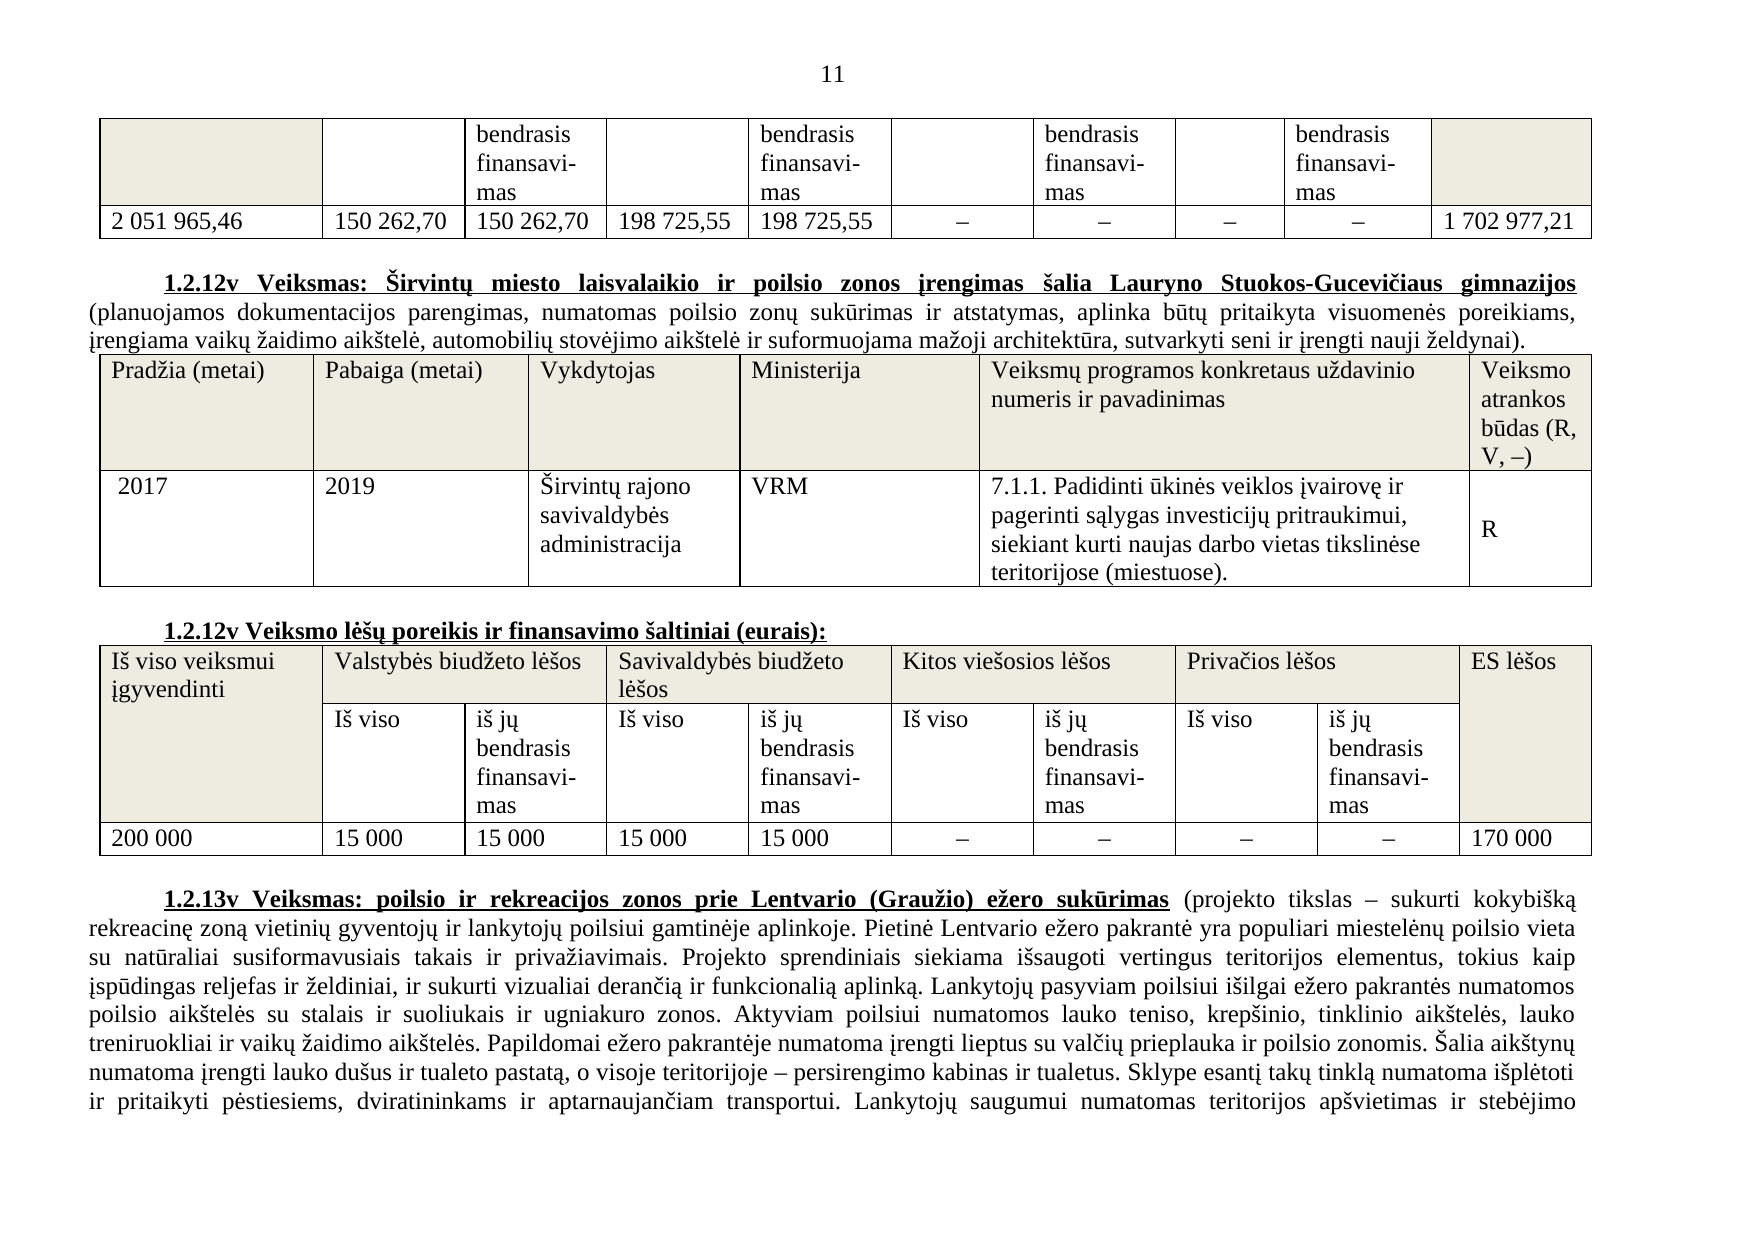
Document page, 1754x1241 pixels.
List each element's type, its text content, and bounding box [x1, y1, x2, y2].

table_cell [607, 119, 748, 205]
table_cell iš jų bendrasis finansavi- mas [1034, 704, 1175, 822]
table_header Pabaiga (metai) [314, 355, 528, 470]
table_cell iš jų bendrasis finansavi- mas [1318, 704, 1459, 822]
table_cell Širvintų rajono savivaldybės administracija [529, 471, 739, 586]
table_cell R [1470, 471, 1591, 586]
table_header Veiksmo atrankos būdas (R, V, –) [1470, 355, 1591, 470]
table_cell [892, 119, 1033, 205]
table_cell – [892, 823, 1033, 855]
table_cell 200 000 [101, 823, 322, 855]
table_cell bendrasis finansavi- mas [1034, 119, 1175, 205]
table_cell – [1318, 823, 1459, 855]
table_cell iš jų bendrasis finansavi- mas [749, 704, 891, 822]
table_header Vykdytojas [529, 355, 739, 470]
table_cell bendrasis finansavi- mas [749, 119, 891, 205]
table_cell 150 262,70 [466, 206, 606, 238]
table_header Valstybės biudžeto lėšos [323, 646, 606, 703]
table_cell – [1176, 823, 1317, 855]
table_cell 15 000 [607, 823, 748, 855]
table_header [1432, 119, 1591, 205]
table_cell – [1034, 206, 1175, 238]
table_header Privačios lėšos [1176, 646, 1459, 703]
table_cell 15 000 [749, 823, 891, 855]
table_cell 15 000 [466, 823, 606, 855]
table_cell 2017 [101, 471, 313, 586]
table_header Ministerija [741, 355, 979, 470]
table_cell 150 262,70 [323, 206, 464, 238]
table_cell – [1285, 206, 1431, 238]
table_cell 198 725,55 [749, 206, 891, 238]
table_cell 15 000 [323, 823, 464, 855]
table_cell – [1034, 823, 1175, 855]
table_header Pradžia (metai) [101, 355, 313, 470]
table_cell 170 000 [1460, 823, 1591, 855]
table_cell Iš viso [892, 704, 1033, 822]
table_cell – [1176, 206, 1284, 238]
table_cell Iš viso [323, 704, 464, 822]
table_header [101, 119, 322, 205]
text 1.2.12v Veiksmo lėšų poreikis ir finansavimo šaltiniai (eurais): [89, 616, 1577, 645]
table_cell Iš viso [1176, 704, 1317, 822]
table_header ES lėšos [1460, 646, 1591, 822]
table_cell iš jų bendrasis finansavi- mas [466, 704, 606, 822]
table_cell bendrasis finansavi- mas [466, 119, 606, 205]
table_header Kitos viešosios lėšos [892, 646, 1175, 703]
table_header Iš viso veiksmui įgyvendinti [101, 646, 322, 822]
text 1.2.13v Veiksmas: poilsio ir rekreacijos zonos prie Lentvario (Graužio) ežero sukūrimas (projekto tikslas – sukurti kokybišką rekreacinę zoną vietinių gyventojų ir lankytojų poilsiui gamtinėje aplinkoje. Pietinė Lentvario ežero pakrantė yra populiari miestelėnų poilsio vieta su natūraliai susiformavusiais takais ir privažiavimais. Projekto sprendiniais siekiama išsaugoti vertingus teritorijos elementus, tokius kaip įspūdingas reljefas ir želdiniai, ir sukurti vizualiai derančią ir funkcionalią aplinką. Lankytojų pasyviam poilsiui išilgai ežero pakrantės numatomos poilsio aikštelės su stalais ir suoliukais ir ugniakuro zonos. Aktyviam poilsiui numatomos lauko teniso, krepšinio, tinklinio aikštelės, lauko treniruokliai ir vaikų žaidimo aikštelės. Papildomai ežero pakrantėje numatoma įrengti lieptus su valčių prieplauka ir poilsio zonomis. Šalia aikštynų numatoma įrengti lauko dušus ir tualeto pastatą, o visoje teritorijoje – persirengimo kabinas ir tualetus. Sklype esantį takų tinklą numatoma išplėtoti ir pritaikyti pėstiesiems, dviratininkams ir aptarnaujančiam transportui. Lankytojų saugumui numatomas teritorijos apšvietimas ir stebėjimo [89, 884, 1577, 1114]
table_cell 2 051 965,46 [101, 206, 322, 238]
table_cell [323, 119, 464, 205]
table_cell 1 702 977,21 [1432, 206, 1591, 238]
table_cell Iš viso [607, 704, 748, 822]
table_header Veiksmų programos konkretaus uždavinio numeris ir pavadinimas [980, 355, 1469, 470]
table_cell [1176, 119, 1284, 205]
table_cell 2019 [314, 471, 528, 586]
text 1.2.12v Veiksmas: Širvintų miesto laisvalaikio ir poilsio zonos įrengimas šalia Lauryno Stuokos-Gucevičiaus gimnazijos (planuojamos dokumentacijos parengimas, numatomas poilsio zonų sukūrimas ir atstatymas, aplinka būtų pritaikyta visuomenės poreikiams, įrengiama vaikų žaidimo aikštelė, automobilių stovėjimo aikštelė ir suformuojama mažoji architektūra, sutvarkyti seni ir įrengti nauji želdynai). [89, 268, 1577, 354]
table_header Savivaldybės biudžeto lėšos [607, 646, 891, 703]
table_cell 198 725,55 [607, 206, 748, 238]
table_cell VRM [741, 471, 979, 586]
table_cell bendrasis finansavi- mas [1285, 119, 1431, 205]
table_cell – [892, 206, 1033, 238]
table_cell 7.1.1. Padidinti ūkinės veiklos įvairovę ir pagerinti sąlygas investicijų pritraukimui, siekiant kurti naujas darbo vietas tikslinėse teritorijose (miestuose). [980, 471, 1469, 586]
